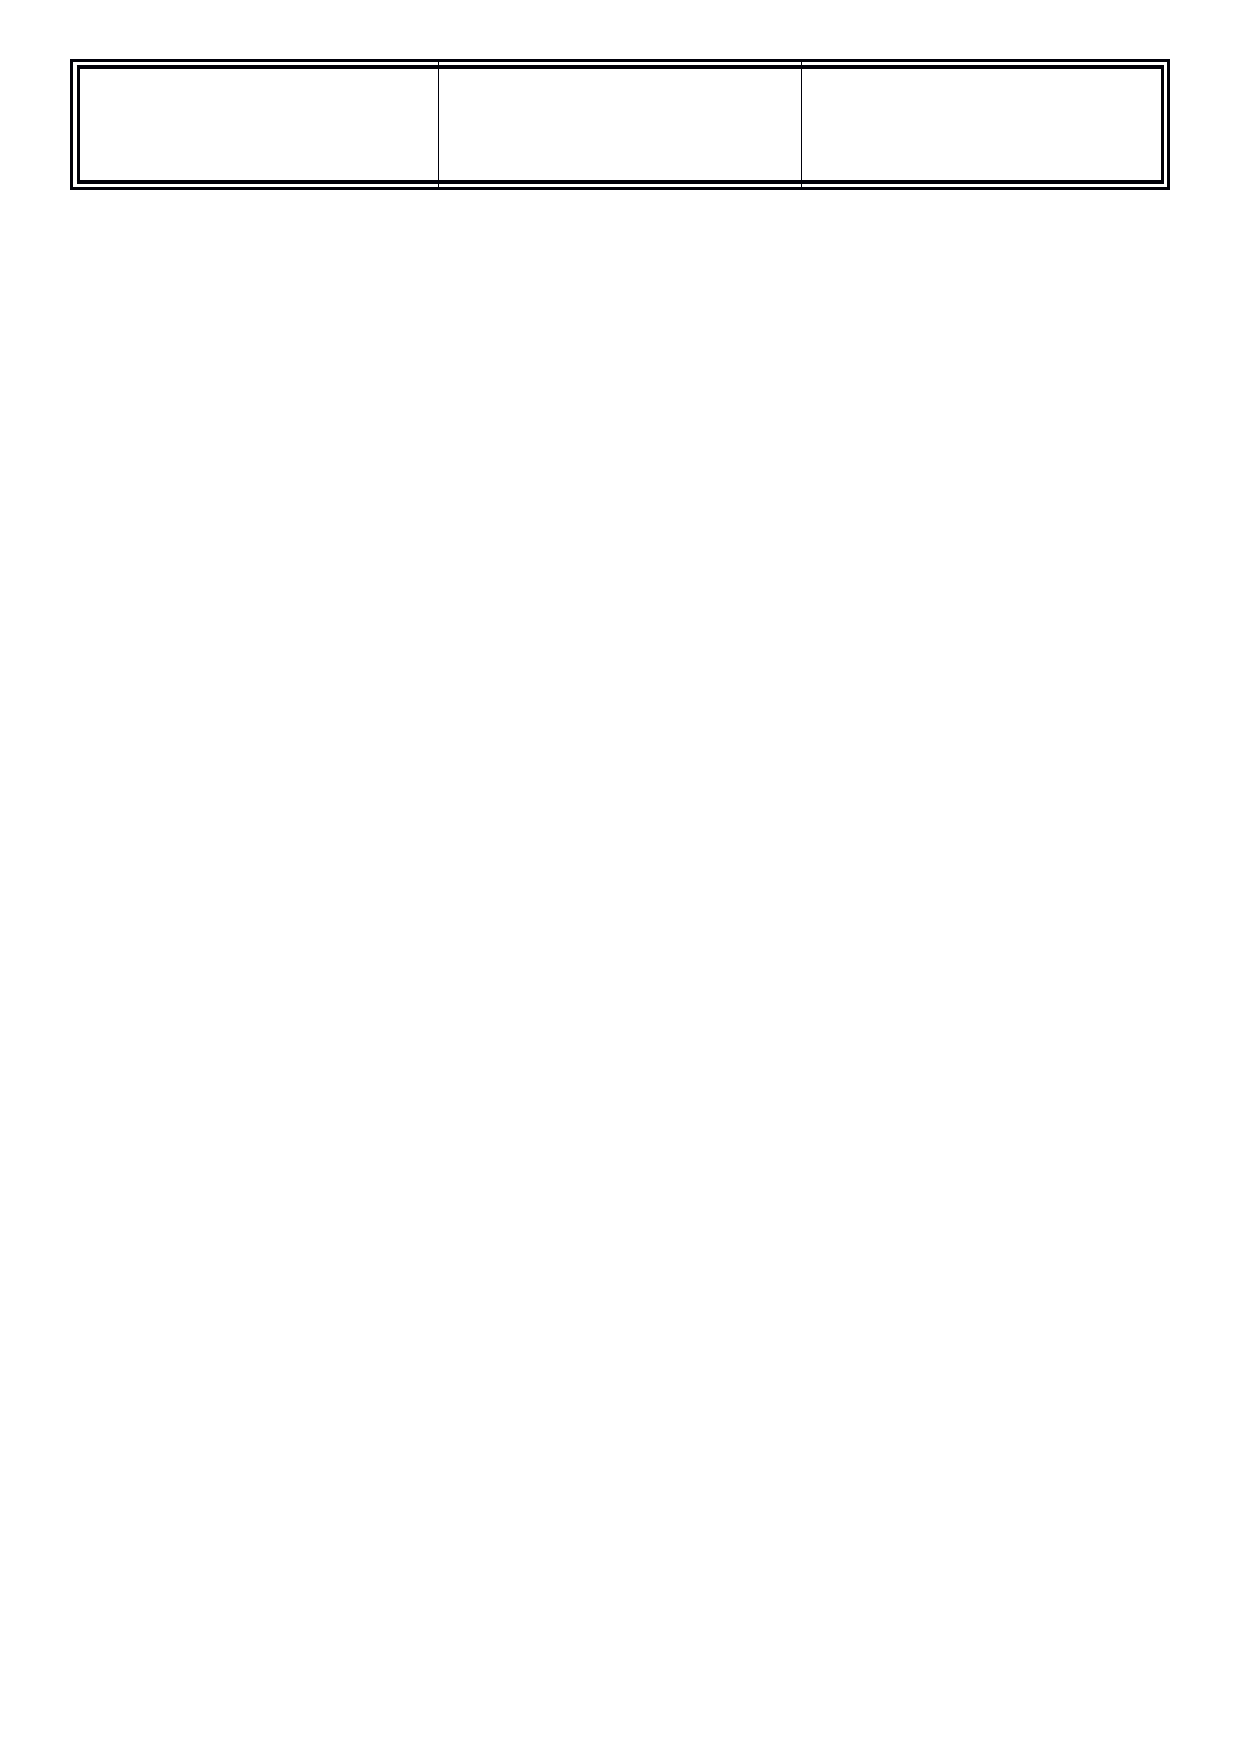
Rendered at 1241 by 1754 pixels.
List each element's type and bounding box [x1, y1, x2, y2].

table_cell [802, 62, 1165, 180]
table_cell [802, 69, 1161, 180]
table_cell [80, 69, 438, 180]
table_cell [439, 69, 801, 180]
table_cell [75, 62, 438, 180]
